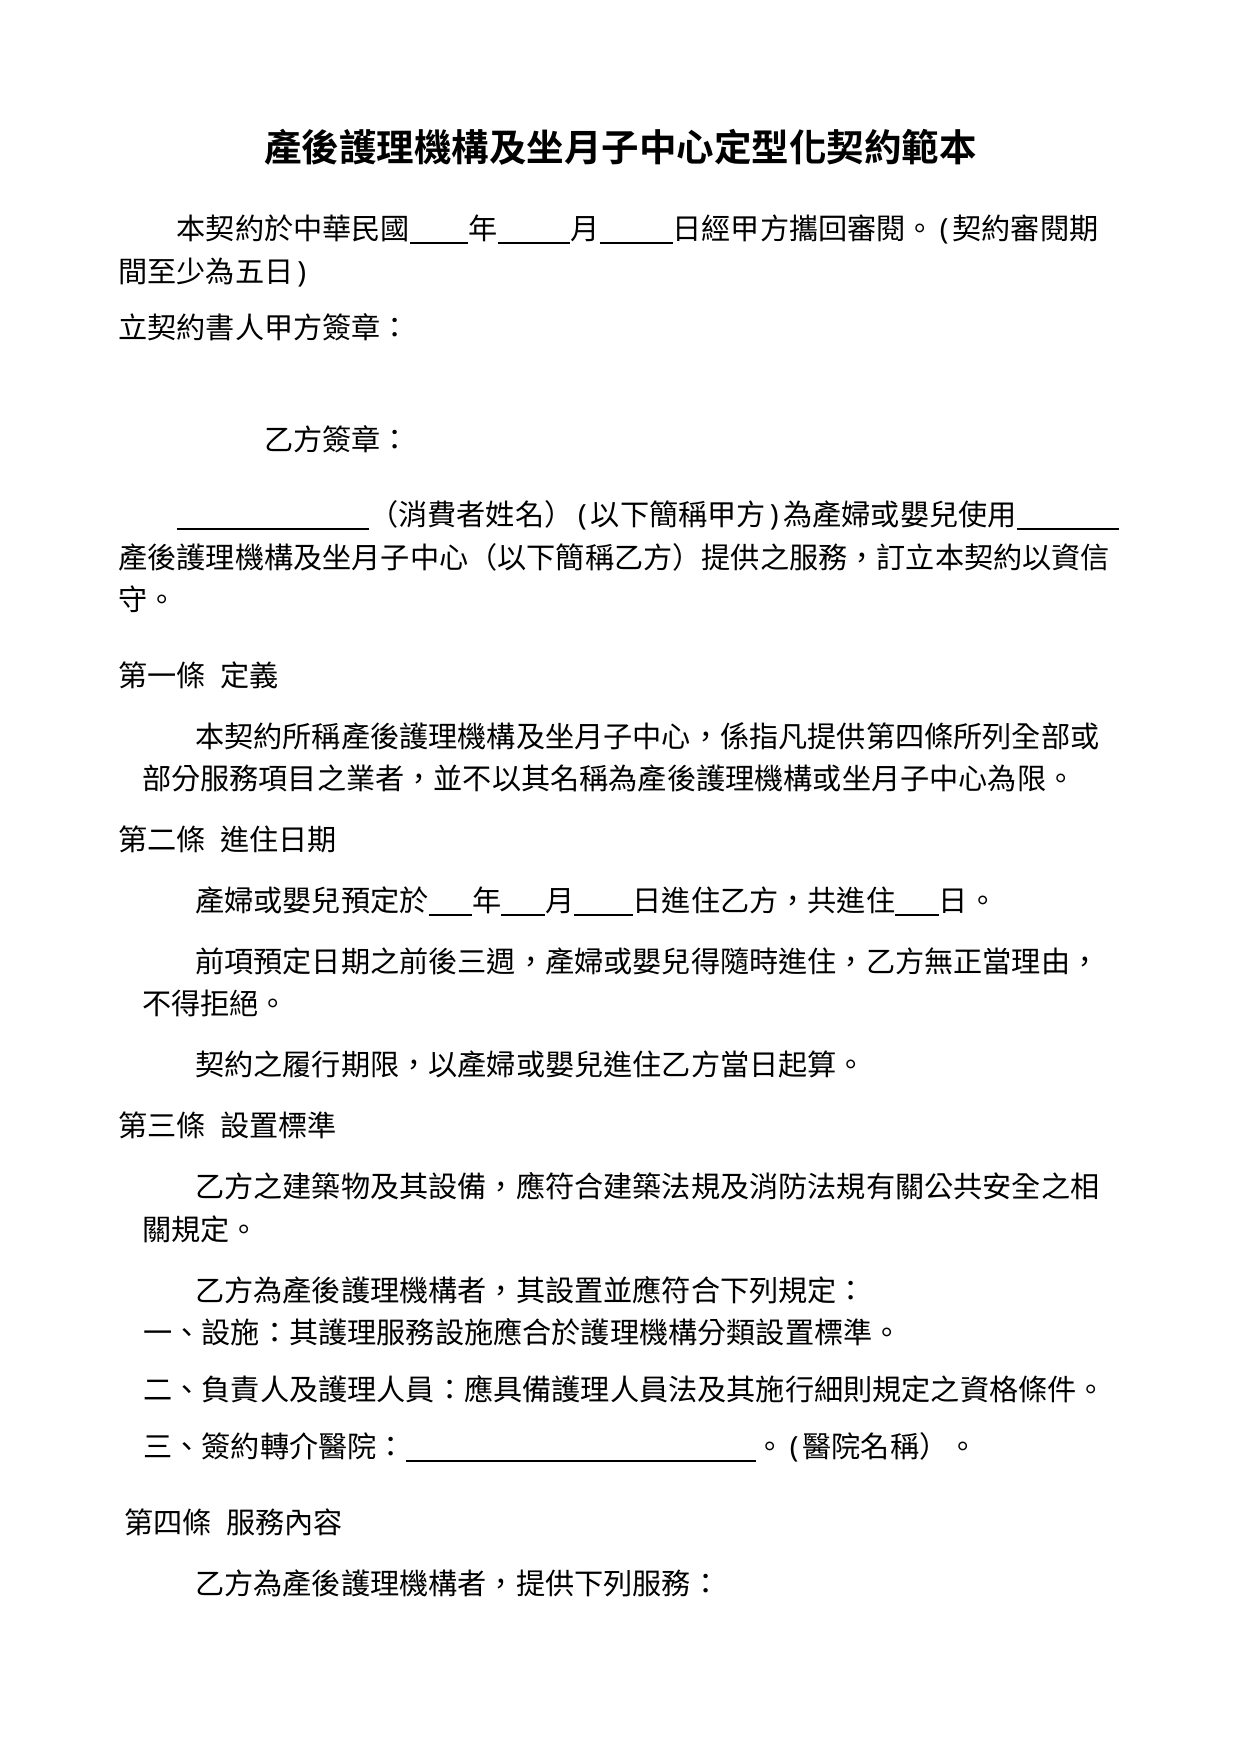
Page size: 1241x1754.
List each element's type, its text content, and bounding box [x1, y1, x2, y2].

text 第二條 進住日期 [118, 817, 1122, 859]
text 立契約書人甲方簽章： [118, 305, 1122, 347]
text 產婦或嬰兒預定於 年 月 日進住乙方，共進住 日。 [142, 878, 1122, 920]
text 前項預定日期之前後三週，產婦或嬰兒得隨時進住，乙方無正當理由，不得拒絕。 [142, 939, 1122, 1023]
text 本契約所稱產後護理機構及坐月子中心，係指凡提供第四條所列全部或部分服務項目之業者，並不以其名稱為產後護理機構或坐月子中心為限。 [142, 713, 1122, 798]
text 乙方之建築物及其設備，應符合建築法規及消防法規有關公共安全之相關規定。 [142, 1164, 1122, 1249]
text 本契約於中華民國 年 月 日經甲方攜回審閱。(契約審閱期間至少為五日) [118, 206, 1122, 291]
text （消費者姓名）(以下簡稱甲方)為產婦或嬰兒使用 產後護理機構及坐月子中心（以下簡稱乙方）提供之服務，訂立本契約以資信守。 [118, 492, 1122, 619]
text 乙方為產後護理機構者，其設置並應符合下列規定： [142, 1267, 1122, 1310]
text 第一條 定義 [118, 652, 1122, 694]
text 乙方為產後護理機構者，提供下列服務： [142, 1560, 1122, 1602]
text 產後護理機構及坐月子中心定型化契約範本 [118, 118, 1122, 172]
text 三、簽約轉介醫院： 。(醫院名稱）。 [143, 1423, 1122, 1466]
text 第三條 設置標準 [118, 1103, 1122, 1145]
text 二、負責人及護理人員：應具備護理人員法及其施行細則規定之資格條件。 [143, 1367, 1122, 1409]
text 一、設施：其護理服務設施應合於護理機構分類設置標準。 [143, 1310, 1122, 1352]
text 第四條 服務內容 [124, 1499, 1122, 1541]
text 契約之履行期限，以產婦或嬰兒進住乙方當日起算。 [142, 1042, 1122, 1084]
text 乙方簽章： [118, 416, 1122, 458]
